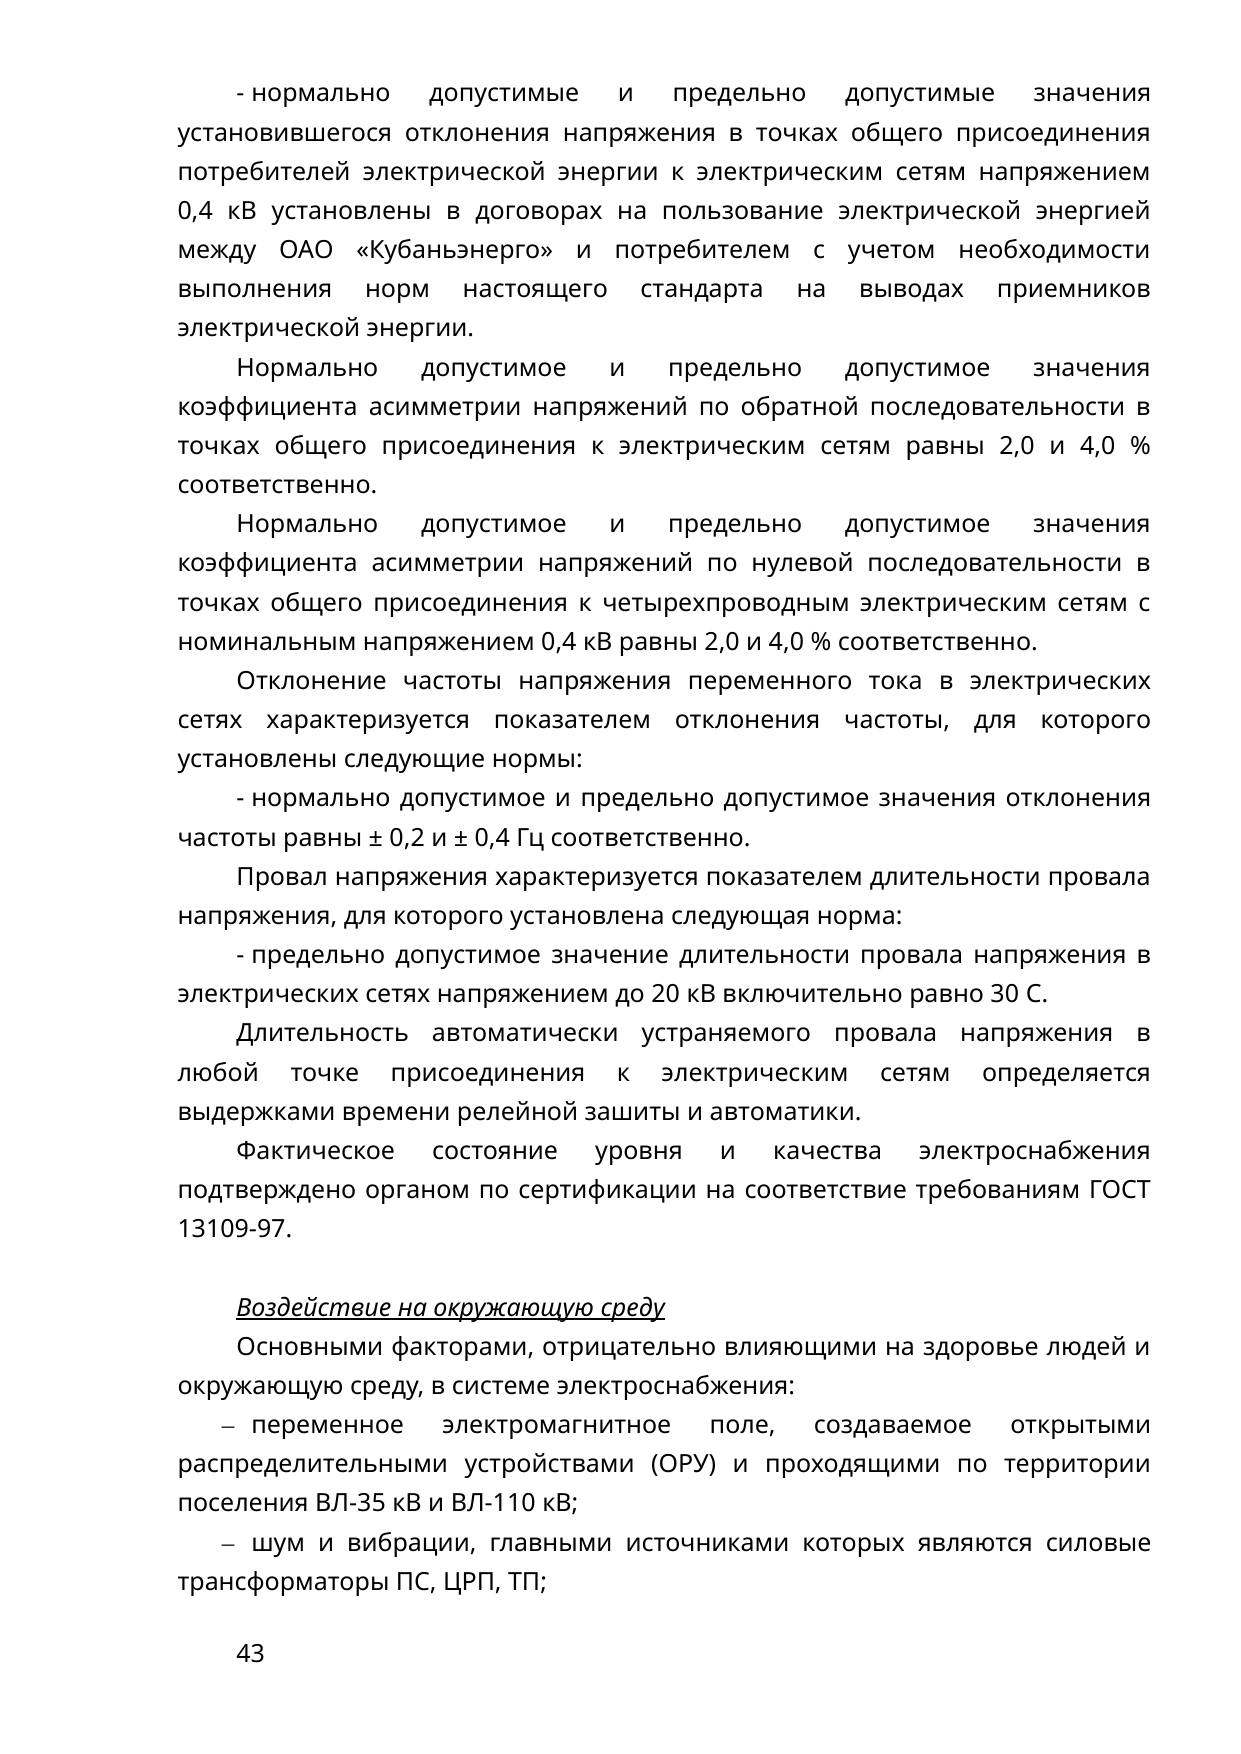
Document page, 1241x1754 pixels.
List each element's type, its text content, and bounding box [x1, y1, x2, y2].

text Основными факторами, отрицательно влияющими на здоровье людей и окружающую среду, в системе электроснабжения: [177, 1328, 1152, 1402]
text Воздействие на окружающую среду [177, 1289, 1152, 1323]
text Нормально допустимое и предельно допустимое значения коэффициента асимметрии напряжений по нулевой последовательности в точках общего присоединения к четырехпроводным электрическим сетям с номинальным напряжением 0,4 кВ равны 2,0 и 4,0 % соответственно. [177, 506, 1152, 657]
text Отклонение частоты напряжения переменного тока в электрических сетях характеризуется показателем отклонения частоты, для которого установлены следующие нормы: [177, 662, 1152, 775]
text Фактическое состояние уровня и качества электроснабжения подтверждено органом по сертификации на соответствие требованиям ГОСТ 13109-97. [177, 1132, 1152, 1245]
list шум и вибрации, главными источниками которых являются силовые трансформаторы ПС, ЦРП, ТП; [177, 1524, 1152, 1597]
text Провал напряжения характеризуется показателем длительности провала напряжения, для которого установлена следующая норма: [177, 858, 1152, 932]
list переменное электромагнитное поле, создаваемое открытыми распределительными устройствами (ОРУ) и проходящими по территории поселения ВЛ-35 кВ и ВЛ-110 кВ; [177, 1407, 1152, 1519]
text - нормально допустимое и предельно допустимое значения отклонения частоты равны ± 0,2 и ± 0,4 Гц соответственно. [177, 780, 1152, 853]
text Нормально допустимое и предельно допустимое значения коэффициента асимметрии напряжений по обратной последовательности в точках общего присоединения к электрическим сетям равны 2,0 и 4,0 % соответственно. [177, 349, 1152, 501]
text - предельно допустимое значение длительности провала напряжения в электрических сетях напряжением до 20 кВ включительно равно 30 С. [177, 937, 1152, 1010]
text Длительность автоматически устраняемого провала напряжения в любой точке присоединения к электрическим сетям определяется выдержками времени релейной зашиты и автоматики. [177, 1015, 1152, 1127]
text - нормально допустимые и предельно допустимые значения установившегося отклонения напряжения в точках общего присоединения потребителей электрической энергии к электрическим сетям напряжением 0,4 кВ установлены в договорах на пользование электрической энергией между ОАО «Кубаньэнерго» и потребителем с учетом необходимости выполнения норм настоящего стандарта на выводах приемников электрической энергии. [177, 75, 1152, 344]
